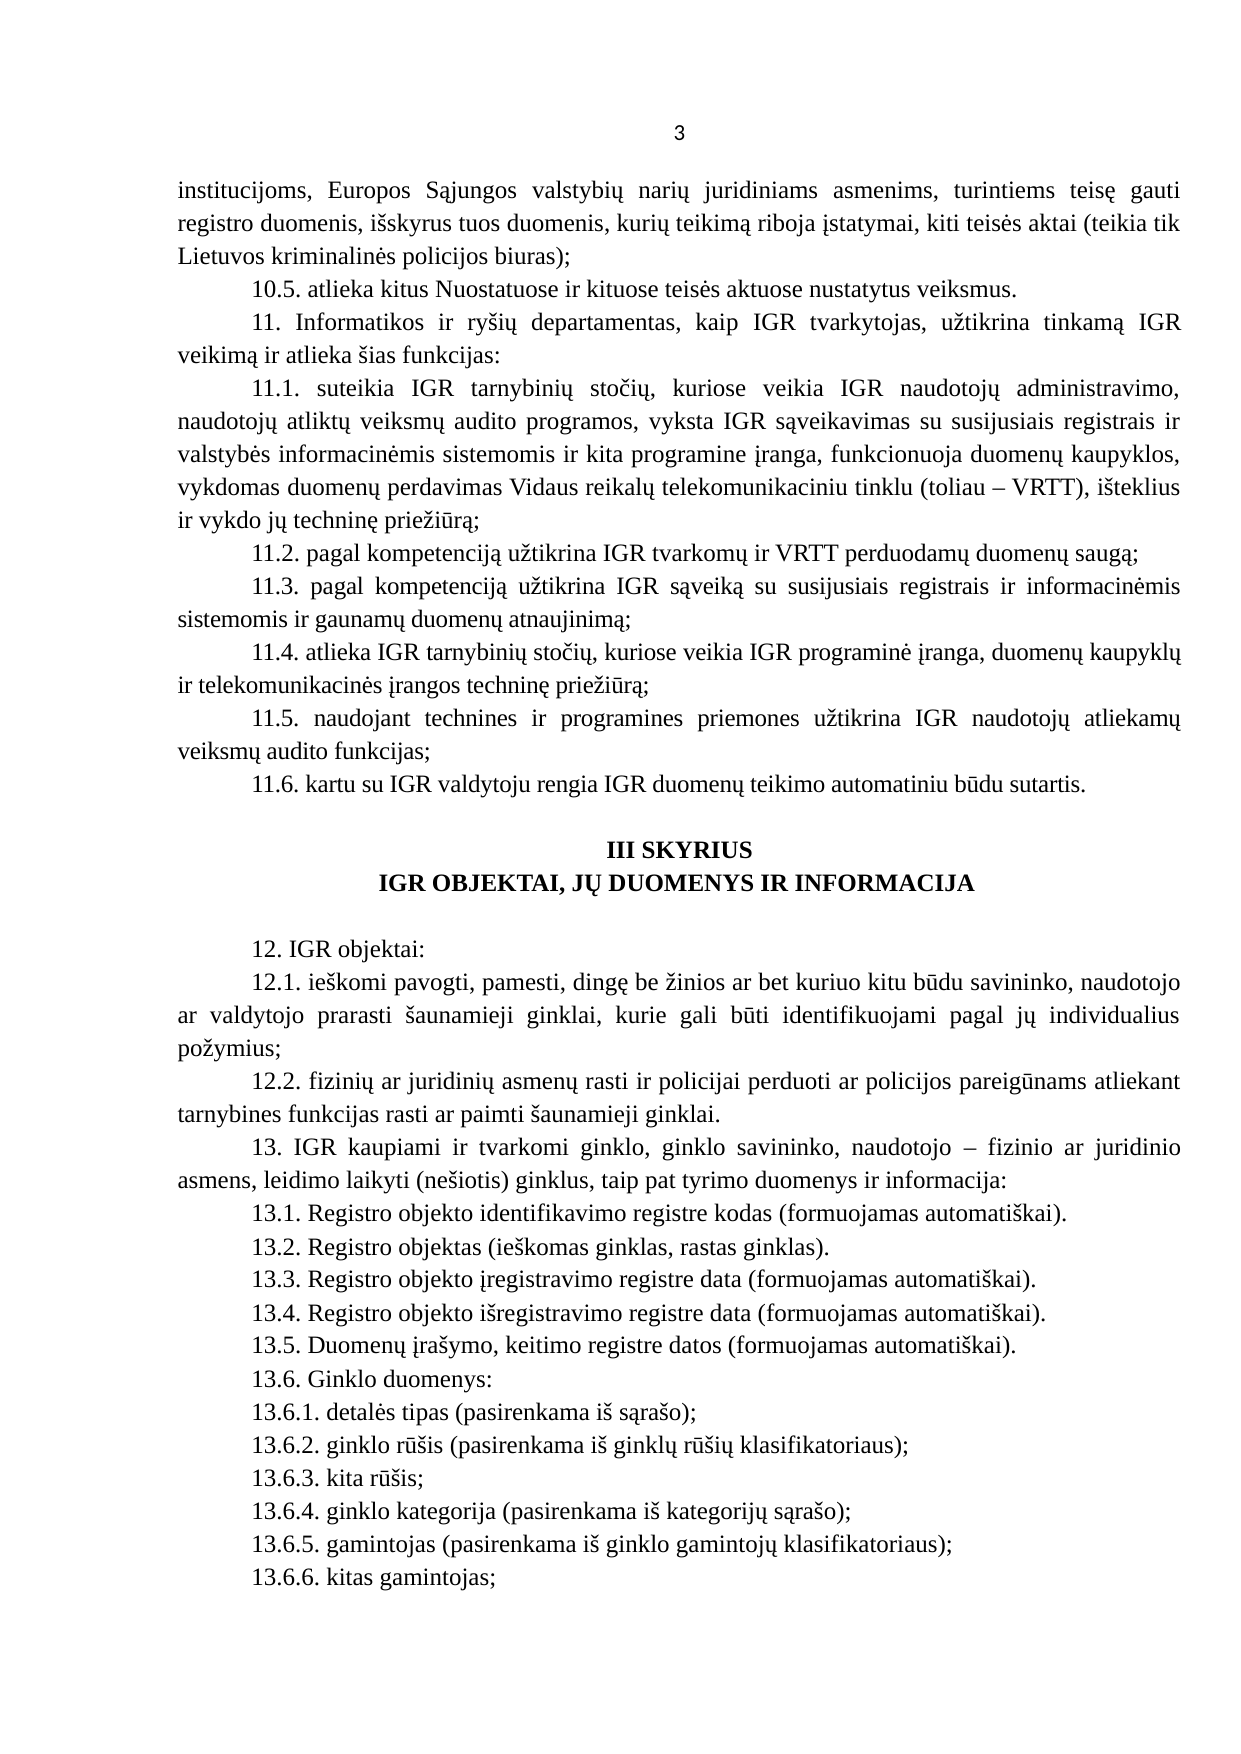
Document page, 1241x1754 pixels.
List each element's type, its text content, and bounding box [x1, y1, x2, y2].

text 13.2. Registro objektas (ieškomas ginklas, rastas ginklas). [177, 1232, 1181, 1260]
text institucijoms, Europos Sąjungos valstybių narių juridiniams asmenims, turintiems teisę gauti registro duomenis, išskyrus tuos duomenis, kurių teikimą riboja įstatymai, kiti teisės aktai (teikia tik Lietuvos kriminalinės policijos biuras); [177, 175, 1181, 270]
text 12.1. ieškomi pavogti, pamesti, dingę be žinios ar bet kuriuo kitu būdu savininko, naudotojo ar valdytojo prarasti šaunamieji ginklai, kurie gali būti identifikuojami pagal jų individualius požymius; [177, 967, 1181, 1062]
text 13.4. Registro objekto išregistravimo registre data (formuojamas automatiškai). [177, 1298, 1181, 1326]
text 13.6.3. kita rūšis; [177, 1463, 1181, 1491]
text 11.1. suteikia IGR tarnybinių stočių, kuriose veikia IGR naudotojų administravimo, naudotojų atliktų veiksmų audito programos, vyksta IGR sąveikavimas su susijusiais registrais ir valstybės informacinėmis sistemomis ir kita programine įranga, funkcionuoja duomenų kaupyklos, vykdomas duomenų perdavimas Vidaus reikalų telekomunikaciniu tinklu (toliau – VRTT), išteklius ir vykdo jų techninę priežiūrą; [177, 373, 1181, 534]
text 11.4. atlieka IGR tarnybinių stočių, kuriose veikia IGR programinė įranga, duomenų kaupyklų ir telekomunikacinės įrangos techninę priežiūrą; [177, 637, 1181, 699]
text III SKYRIUS [177, 835, 1181, 864]
text 12.2. fizinių ar juridinių asmenų rasti ir policijai perduoti ar policijos pareigūnams atliekant tarnybines funkcijas rasti ar paimti šaunamieji ginklai. [177, 1066, 1181, 1128]
text 11. Informatikos ir ryšių departamentas, kaip IGR tvarkytojas, užtikrina tinkamą IGR veikimą ir atlieka šias funkcijas: [177, 307, 1181, 369]
text 13. IGR kaupiami ir tvarkomi ginklo, ginklo savininko, naudotojo – fizinio ar juridinio asmens, leidimo laikyti (nešiotis) ginklus, taip pat tyrimo duomenys ir informacija: [177, 1132, 1181, 1194]
text 10.5. atlieka kitus Nuostatuose ir kituose teisės aktuose nustatytus veiksmus. [177, 274, 1181, 303]
text 13.6. Ginklo duomenys: [177, 1364, 1181, 1392]
text 11.5. naudojant technines ir programines priemones užtikrina IGR naudotojų atliekamų veiksmų audito funkcijas; [177, 703, 1181, 765]
text 12. IGR objektai: [177, 934, 1181, 963]
text 13.6.2. ginklo rūšis (pasirenkama iš ginklų rūšių klasifikatoriaus); [177, 1430, 1181, 1458]
text 13.1. Registro objekto identifikavimo registre kodas (formuojamas automatiškai). [177, 1198, 1181, 1227]
text 13.6.5. gamintojas (pasirenkama iš ginklo gamintojų klasifikatoriaus); [177, 1529, 1181, 1557]
text 13.3. Registro objekto įregistravimo registre data (formuojamas automatiškai). [177, 1264, 1181, 1293]
text 13.5. Duomenų įrašymo, keitimo registre datos (formuojamas automatiškai). [177, 1331, 1181, 1359]
text 11.6. kartu su IGR valdytoju rengia IGR duomenų teikimo automatiniu būdu sutartis. [177, 769, 1181, 798]
text 13.6.1. detalės tipas (pasirenkama iš sąrašo); [177, 1397, 1181, 1425]
text 13.6.6. kitas gamintojas; [177, 1562, 1181, 1591]
text 11.3. pagal kompetenciją užtikrina IGR sąveiką su susijusiais registrais ir informacinėmis sistemomis ir gaunamų duomenų atnaujinimą; [177, 571, 1181, 633]
text IGR OBJEKTAI, JŲ DUOMENYS IR INFORMACIJA [177, 868, 1181, 897]
text 11.2. pagal kompetenciją užtikrina IGR tvarkomų ir VRTT perduodamų duomenų saugą; [177, 538, 1181, 567]
text 13.6.4. ginklo kategorija (pasirenkama iš kategorijų sąrašo); [177, 1496, 1181, 1524]
